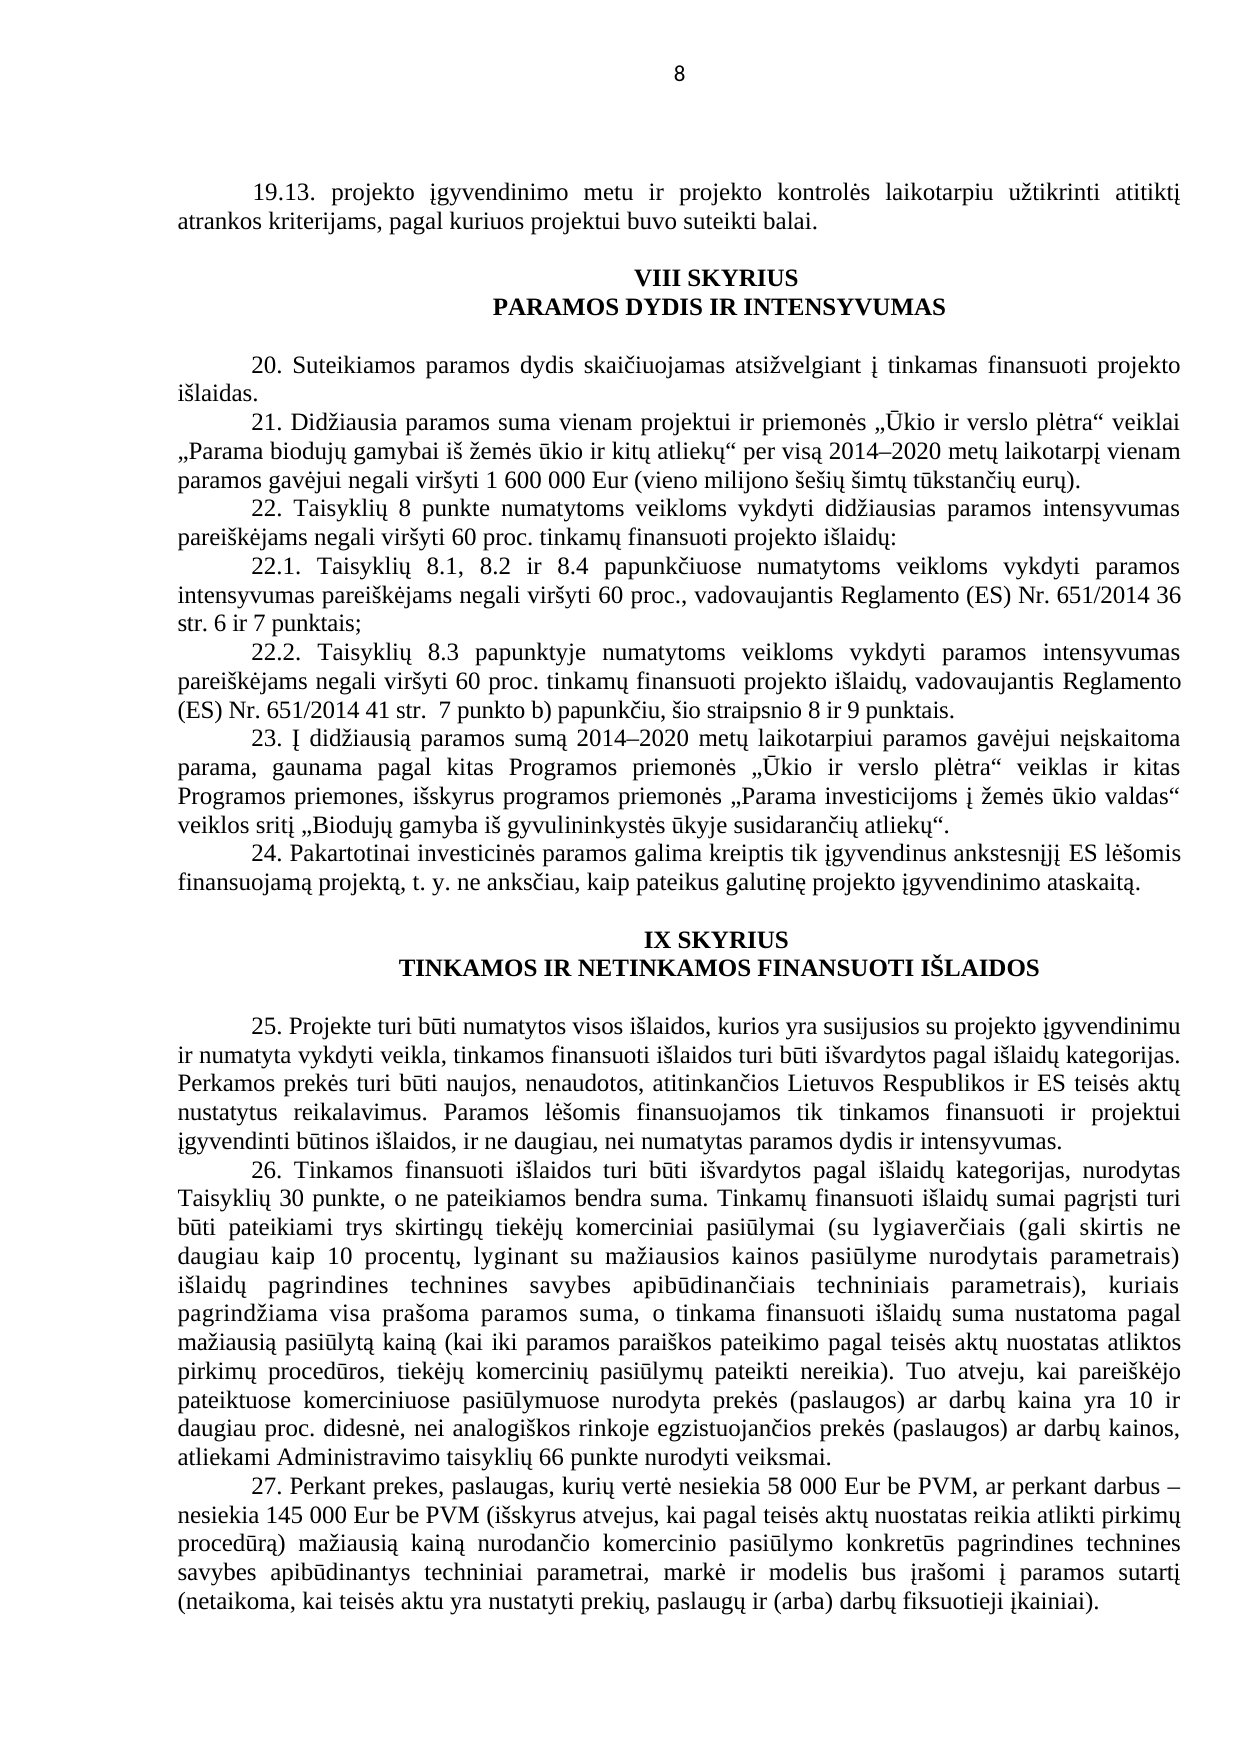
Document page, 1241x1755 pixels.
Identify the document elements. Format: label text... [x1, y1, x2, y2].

text 26. Tinkamos finansuoti išlaidos turi būti išvardytos pagal išlaidų kategorijas, nurodytas Taisyklių 30 punkte, o ne pateikiamos bendra suma. Tinkamų finansuoti išlaidų sumai pagrįsti turi būti pateikiami trys skirtingų tiekėjų komerciniai pasiūlymai (su lygiaverčiais (gali skirtis ne daugiau kaip 10 procentų, lyginant su mažiausios kainos pasiūlyme nurodytais parametrais) išlaidų pagrindines technines savybes apibūdinančiais techniniais parametrais), kuriais pagrindžiama visa prašoma paramos suma, o tinkama finansuoti išlaidų suma nustatoma pagal mažiausią pasiūlytą kainą (kai iki paramos paraiškos pateikimo pagal teisės aktų nuostatas atliktos pirkimų procedūros, tiekėjų komercinių pasiūlymų pateikti nereikia). Tuo atveju, kai pareiškėjo pateiktuose komerciniuose pasiūlymuose nurodyta prekės (paslaugos) ar darbų kaina yra 10 ir daugiau proc. didesnė, nei analogiškos rinkoje egzistuojančios prekės (paslaugos) ar darbų kainos, atliekami Administravimo taisyklių 66 punkte nurodyti veiksmai. [177, 1155, 1181, 1471]
text VIII SKYRIUS [177, 263, 1181, 292]
text 22.2. Taisyklių 8.3 papunktyje numatytoms veikloms vykdyti paramos intensyvumas pareiškėjams negali viršyti 60 proc. tinkamų finansuoti projekto išlaidų, vadovaujantis Reglamento (ES) Nr. 651/2014 41 str. 7 punkto b) papunkčiu, šio straipsnio 8 ir 9 punktais. [177, 637, 1181, 723]
text 22. Taisyklių 8 punkte numatytoms veikloms vykdyti didžiausias paramos intensyvumas pareiškėjams negali viršyti 60 proc. tinkamų finansuoti projekto išlaidų: [177, 493, 1181, 551]
text 23. Į didžiausią paramos sumą 2014–2020 metų laikotarpiui paramos gavėjui neįskaitoma parama, gaunama pagal kitas Programos priemonės „Ūkio ir verslo plėtra“ veiklas ir kitas Programos priemones, išskyrus programos priemonės „Parama investicijoms į žemės ūkio valdas“ veiklos sritį „Biodujų gamyba iš gyvulininkystės ūkyje susidarančių atliekų“. [177, 723, 1181, 838]
text PARAMOS DYDIS IR INTENSYVUMAS [177, 292, 1181, 321]
text 25. Projekte turi būti numatytos visos išlaidos, kurios yra susijusios su projekto įgyvendinimu ir numatyta vykdyti veikla, tinkamos finansuoti išlaidos turi būti išvardytos pagal išlaidų kategorijas. Perkamos prekės turi būti naujos, nenaudotos, atitinkančios Lietuvos Respublikos ir ES teisės aktų nustatytus reikalavimus. Paramos lėšomis finansuojamos tik tinkamos finansuoti ir projektui įgyvendinti būtinos išlaidos, ir ne daugiau, nei numatytas paramos dydis ir intensyvumas. [177, 1011, 1181, 1155]
text 20. Suteikiamos paramos dydis skaičiuojamas atsižvelgiant į tinkamas finansuoti projekto išlaidas. [177, 350, 1181, 407]
text 22.1. Taisyklių 8.1, 8.2 ir 8.4 papunkčiuose numatytoms veikloms vykdyti paramos intensyvumas pareiškėjams negali viršyti 60 proc., vadovaujantis Reglamento (ES) Nr. 651/2014 36 str. 6 ir 7 punktais; [177, 551, 1181, 637]
text 27. Perkant prekes, paslaugas, kurių vertė nesiekia 58 000 Eur be PVM, ar perkant darbus – nesiekia 145 000 Eur be PVM (išskyrus atvejus, kai pagal teisės aktų nuostatas reikia atlikti pirkimų procedūrą) mažiausią kainą nurodančio komercinio pasiūlymo konkretūs pagrindines technines savybes apibūdinantys techniniai parametrai, markė ir modelis bus įrašomi į paramos sutartį (netaikoma, kai teisės aktu yra nustatyti prekių, paslaugų ir (arba) darbų fiksuotieji įkainiai). [177, 1471, 1181, 1615]
text TINKAMOS IR NETINKAMOS FINANSUOTI IŠLAIDOS [177, 953, 1181, 982]
text IX SKYRIUS [177, 925, 1181, 953]
text 24. Pakartotinai investicinės paramos galima kreiptis tik įgyvendinus ankstesnįjį ES lėšomis finansuojamą projektą, t. y. ne anksčiau, kaip pateikus galutinę projekto įgyvendinimo ataskaitą. [177, 838, 1181, 896]
text 21. Didžiausia paramos suma vienam projektui ir priemonės „Ūkio ir verslo plėtra“ veiklai „Parama biodujų gamybai iš žemės ūkio ir kitų atliekų“ per visą 2014–2020 metų laikotarpį vienam paramos gavėjui negali viršyti 1 600 000 Eur (vieno milijono šešių šimtų tūkstančių eurų). [177, 407, 1181, 493]
text 19.13. projekto įgyvendinimo metu ir projekto kontrolės laikotarpiu užtikrinti atitiktį atrankos kriterijams, pagal kuriuos projektui buvo suteikti balai. [177, 177, 1181, 235]
